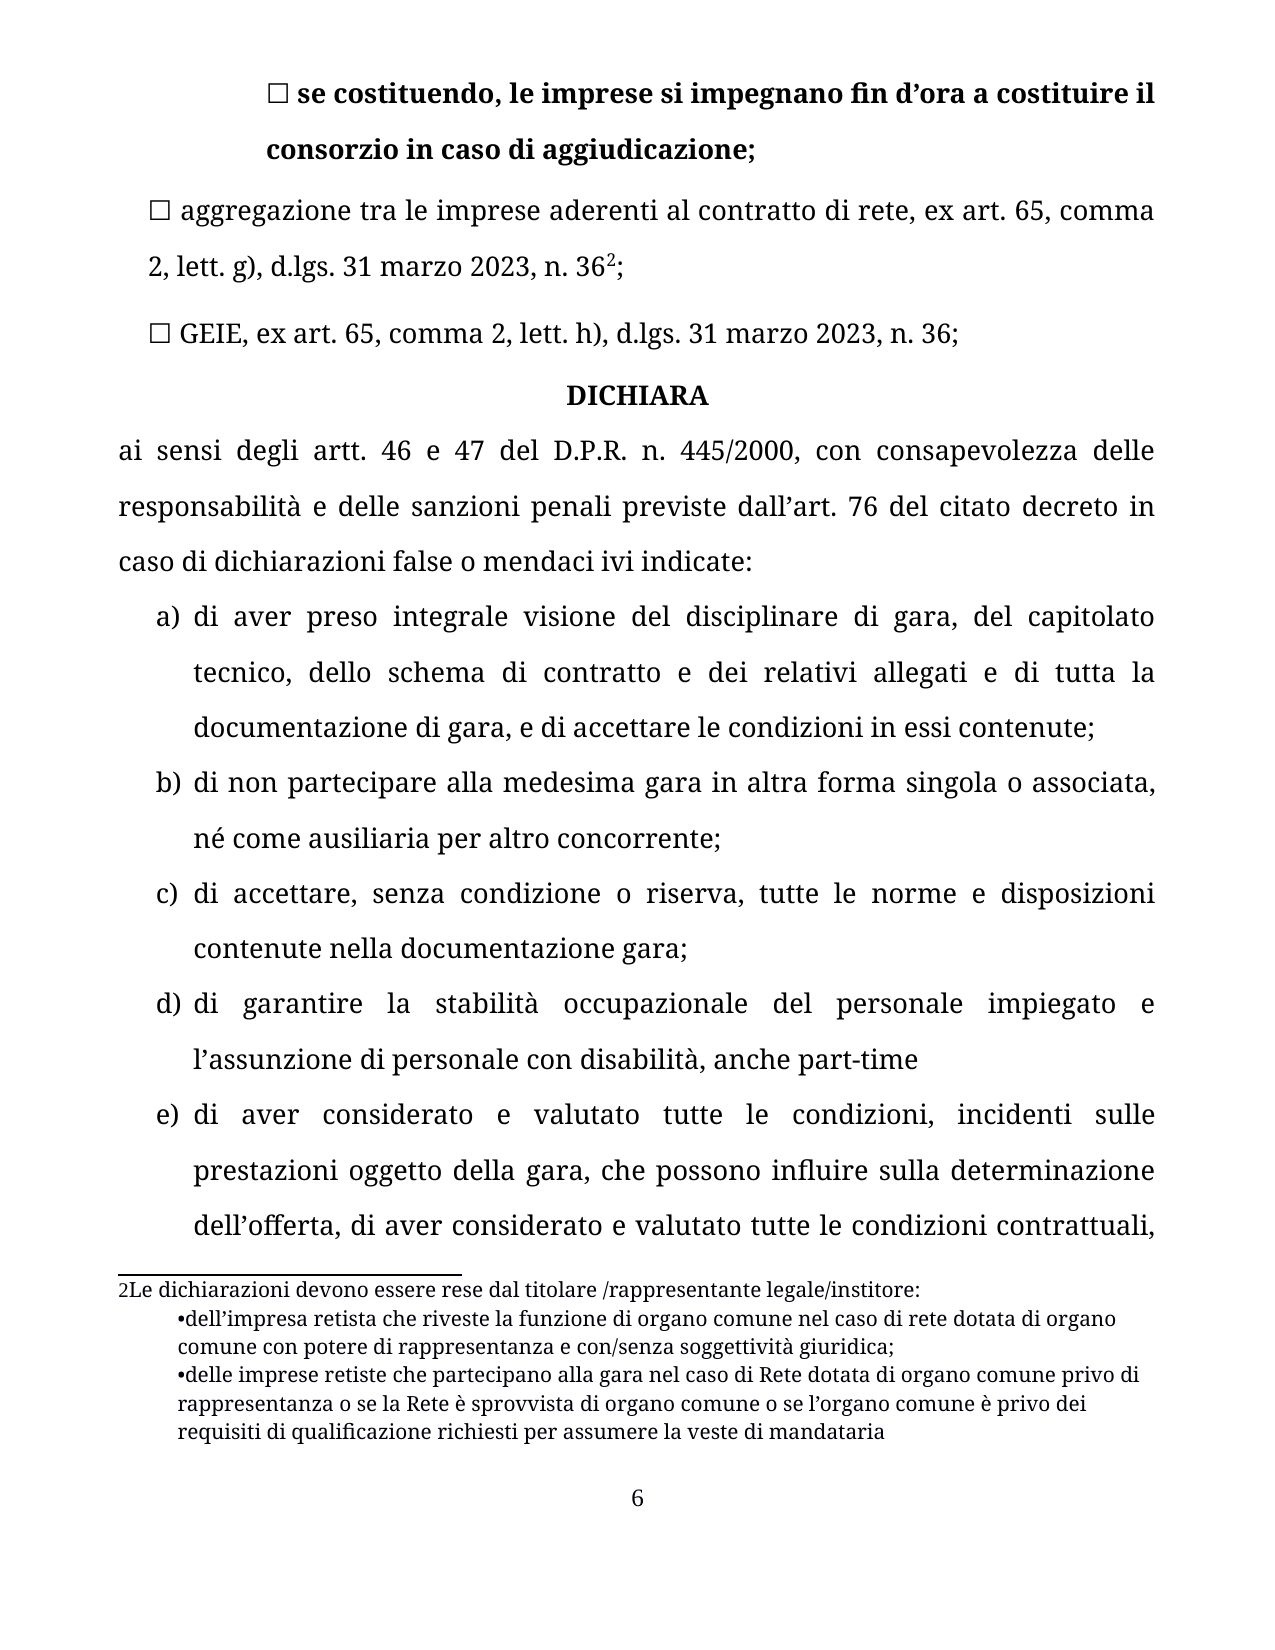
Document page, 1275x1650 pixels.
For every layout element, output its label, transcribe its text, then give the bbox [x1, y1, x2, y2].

text •dell’impresa retista che riveste la funzione di organo comune nel caso di rete dotata di organo comune con potere di rappresentanza e con/senza soggettività giuridica; [177, 1304, 1157, 1361]
list di aver preso integrale visione del disciplinare di gara, del capitolato tecnico, dello schema di contratto e dei relativi allegati e di tutta la documentazione di gara, e di accettare le condizioni in essi contenute; [156, 598, 1157, 745]
text Le dichiarazioni devono essere rese dal titolare /rappresentante legale/institore: [118, 1275, 1157, 1304]
text •delle imprese retiste che partecipano alla gara nel caso di Rete dotata di organo comune privo di rappresentanza o se la Rete è sprovvista di organo comune o se l’organo comune è privo dei requisiti di qualificazione richiesti per assumere la veste di mandataria [177, 1361, 1157, 1446]
text ☐ se costituendo, le imprese si impegnano fin d’ora a costituire il consorzio in caso di aggiudicazione; [266, 75, 1157, 167]
list di garantire la stabilità occupazionale del personale impiegato e l’assunzione di personale con disabilità, anche part-time [156, 985, 1157, 1077]
text DICHIARA [118, 377, 1157, 413]
list di accettare, senza condizione o riserva, tutte le norme e disposizioni contenute nella documentazione gara; [156, 874, 1157, 967]
list di non partecipare alla medesima gara in altra forma singola o associata, né come ausiliaria per altro concorrente; [156, 764, 1157, 856]
list di aver considerato e valutato tutte le condizioni, incidenti sulle prestazioni oggetto della gara, che possono influire sulla determinazione dell’offerta, di aver considerato e valutato tutte le condizioni contrattuali, [156, 1096, 1157, 1243]
text ai sensi degli artt. 46 e 47 del D.P.R. n. 445/2000, con consapevolezza delle responsabilità e delle sanzioni penali previste dall’art. 76 del citato decreto in caso di dichiarazioni false o mendaci ivi indicate: [118, 432, 1157, 579]
text ☐ GEIE, ex art. 65, comma 2, lett. h), d.lgs. 31 marzo 2023, n. 36; [148, 315, 1157, 352]
text ☐ aggregazione tra le imprese aderenti al contratto di rete, ex art. 65, comma 2, lett. g), d.lgs. 31 marzo 2023, n. 36; [148, 192, 1157, 284]
